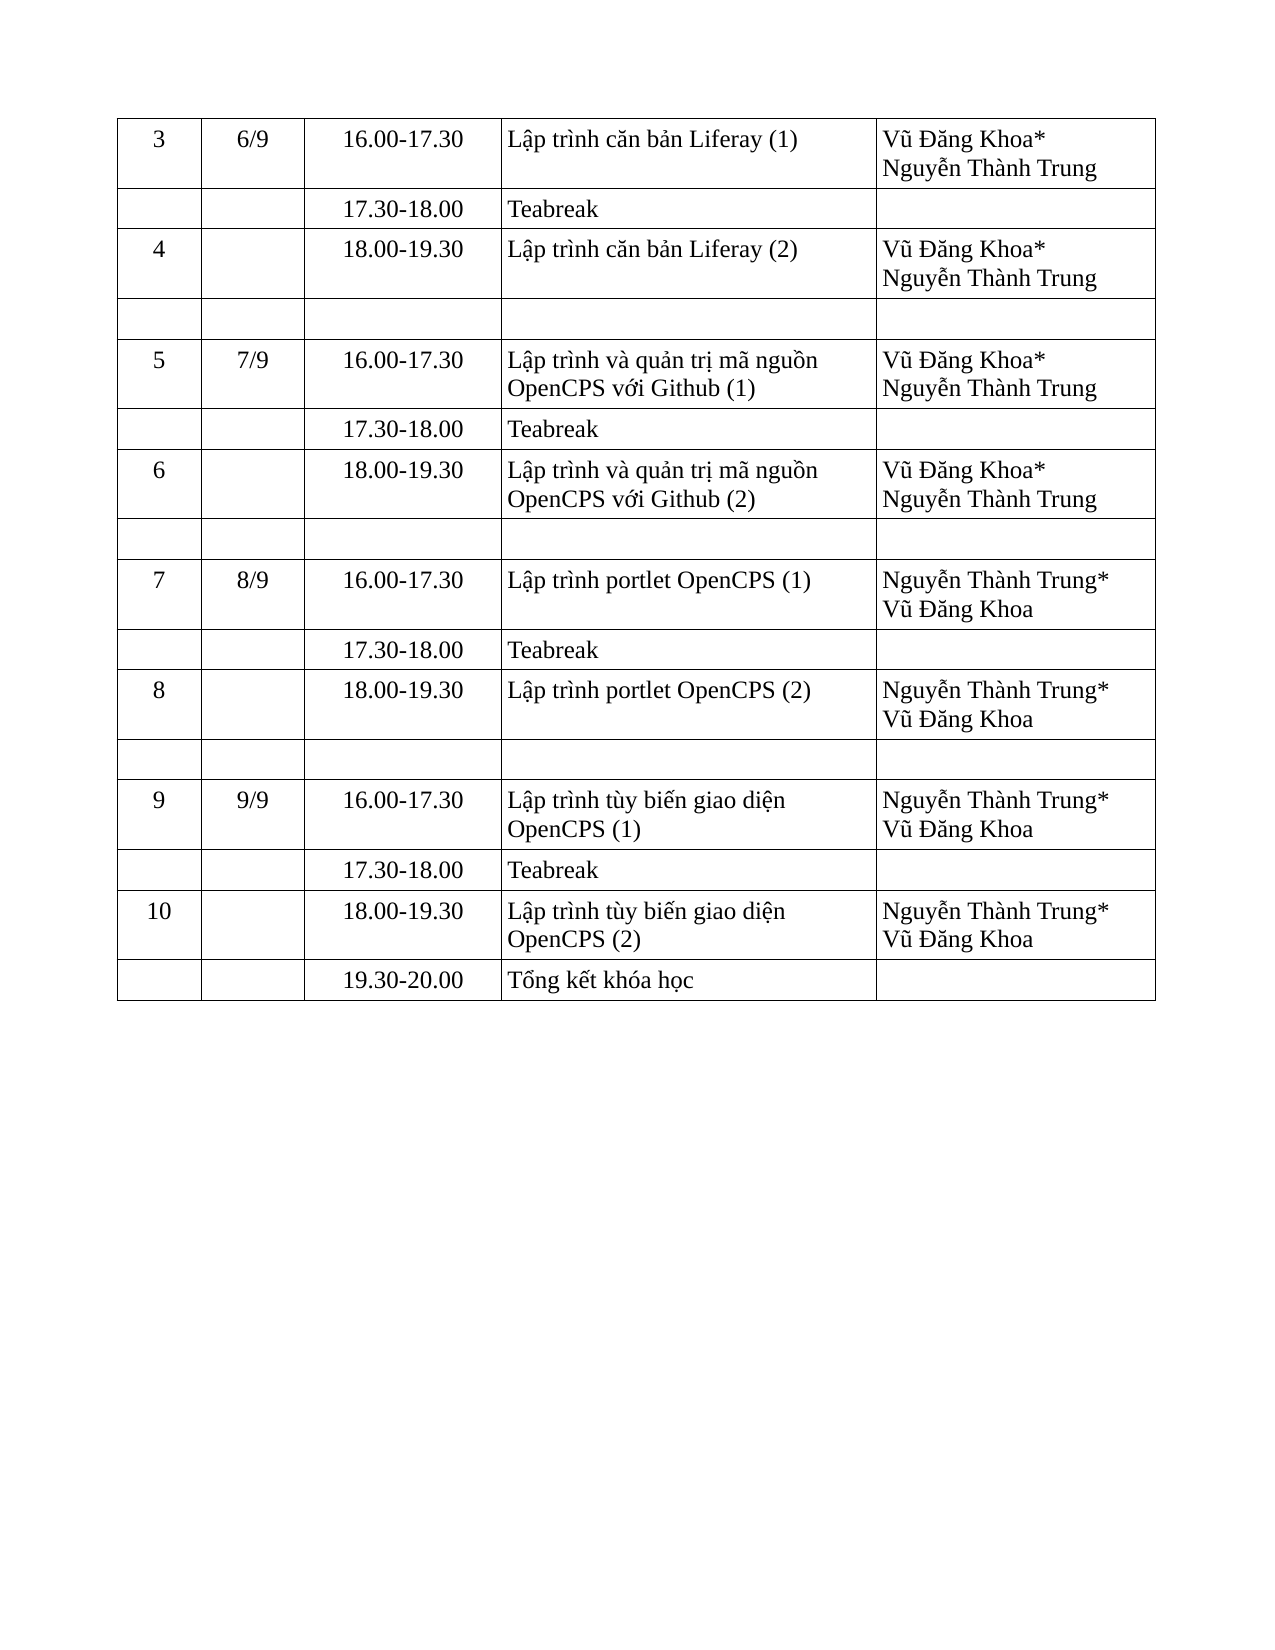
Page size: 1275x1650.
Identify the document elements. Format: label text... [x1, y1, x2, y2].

table_cell Teabreak [502, 409, 876, 449]
table_cell 6 [118, 450, 201, 518]
table_cell [202, 670, 304, 739]
table_cell 18.00-19.30 [305, 891, 501, 959]
table_cell Lập trình portlet OpenCPS (1) [502, 560, 876, 628]
table_cell Nguyễn Thành Trung* Vũ Đăng Khoa [877, 560, 1155, 628]
table_cell Teabreak [502, 189, 876, 228]
table_cell [202, 960, 304, 1000]
table_cell Lập trình tùy biến giao diện OpenCPS (2) [502, 891, 876, 959]
table_cell 7/9 [202, 340, 304, 408]
table_cell Lập trình căn bản Liferay (2) [502, 229, 876, 298]
table_cell [877, 630, 1155, 669]
table_cell Lập trình tùy biến giao diện OpenCPS (1) [502, 780, 876, 849]
table_cell Lập trình căn bản Liferay (1) [502, 119, 876, 188]
table_cell Vũ Đăng Khoa* Nguyễn Thành Trung [877, 119, 1155, 188]
table_cell [118, 189, 201, 228]
table_cell [877, 299, 1155, 338]
table_cell [202, 850, 304, 889]
table_cell [502, 519, 876, 559]
table_cell 4 [118, 229, 201, 298]
table_cell [877, 850, 1155, 889]
table_cell Vũ Đăng Khoa* Nguyễn Thành Trung [877, 450, 1155, 518]
table_cell [202, 450, 304, 518]
table_cell [202, 189, 304, 228]
table_cell 7 [118, 560, 201, 628]
table_cell Vũ Đăng Khoa* Nguyễn Thành Trung [877, 229, 1155, 298]
table_cell [877, 740, 1155, 779]
table_cell [877, 409, 1155, 449]
table_cell Teabreak [502, 630, 876, 669]
table_cell [305, 519, 501, 559]
table_cell [877, 960, 1155, 1000]
table_cell Nguyễn Thành Trung* Vũ Đăng Khoa [877, 780, 1155, 849]
table_cell 18.00-19.30 [305, 450, 501, 518]
table_cell 16.00-17.30 [305, 780, 501, 849]
table_cell 16.00-17.30 [305, 119, 501, 188]
table_cell 17.30-18.00 [305, 630, 501, 669]
table_cell Lập trình portlet OpenCPS (2) [502, 670, 876, 739]
table_cell [305, 740, 501, 779]
table_cell 8/9 [202, 560, 304, 628]
table_cell [202, 519, 304, 559]
table_cell 18.00-19.30 [305, 670, 501, 739]
table_cell [118, 960, 201, 1000]
table_cell [202, 630, 304, 669]
table_cell [118, 299, 201, 338]
table_cell [202, 891, 304, 959]
table_cell Nguyễn Thành Trung* Vũ Đăng Khoa [877, 670, 1155, 739]
table_cell [877, 519, 1155, 559]
table_cell [118, 519, 201, 559]
table_cell 5 [118, 340, 201, 408]
table_cell 18.00-19.30 [305, 229, 501, 298]
table_cell [502, 299, 876, 338]
table_cell Teabreak [502, 850, 876, 889]
table_cell 17.30-18.00 [305, 189, 501, 228]
table_cell [202, 299, 304, 338]
table_cell 16.00-17.30 [305, 340, 501, 408]
table_cell 17.30-18.00 [305, 850, 501, 889]
table_cell [502, 740, 876, 779]
table_cell [118, 409, 201, 449]
table_cell 6/9 [202, 119, 304, 188]
table_cell 8 [118, 670, 201, 739]
table_cell 16.00-17.30 [305, 560, 501, 628]
table_cell Lập trình và quản trị mã nguồn OpenCPS với Github (1) [502, 340, 876, 408]
table_cell Lập trình và quản trị mã nguồn OpenCPS với Github (2) [502, 450, 876, 518]
table_cell [305, 299, 501, 338]
table_cell 17.30-18.00 [305, 409, 501, 449]
table_cell [877, 189, 1155, 228]
table_cell Tổng kết khóa học [502, 960, 876, 1000]
table_cell 9/9 [202, 780, 304, 849]
table_cell 9 [118, 780, 201, 849]
table_cell 19.30-20.00 [305, 960, 501, 1000]
table_cell [118, 850, 201, 889]
table_cell [202, 409, 304, 449]
table_cell [118, 740, 201, 779]
table_cell [202, 229, 304, 298]
table_cell 10 [118, 891, 201, 959]
table_cell Vũ Đăng Khoa* Nguyễn Thành Trung [877, 340, 1155, 408]
table_cell Nguyễn Thành Trung* Vũ Đăng Khoa [877, 891, 1155, 959]
table_cell [202, 740, 304, 779]
table_cell 3 [118, 119, 201, 188]
table_cell [118, 630, 201, 669]
